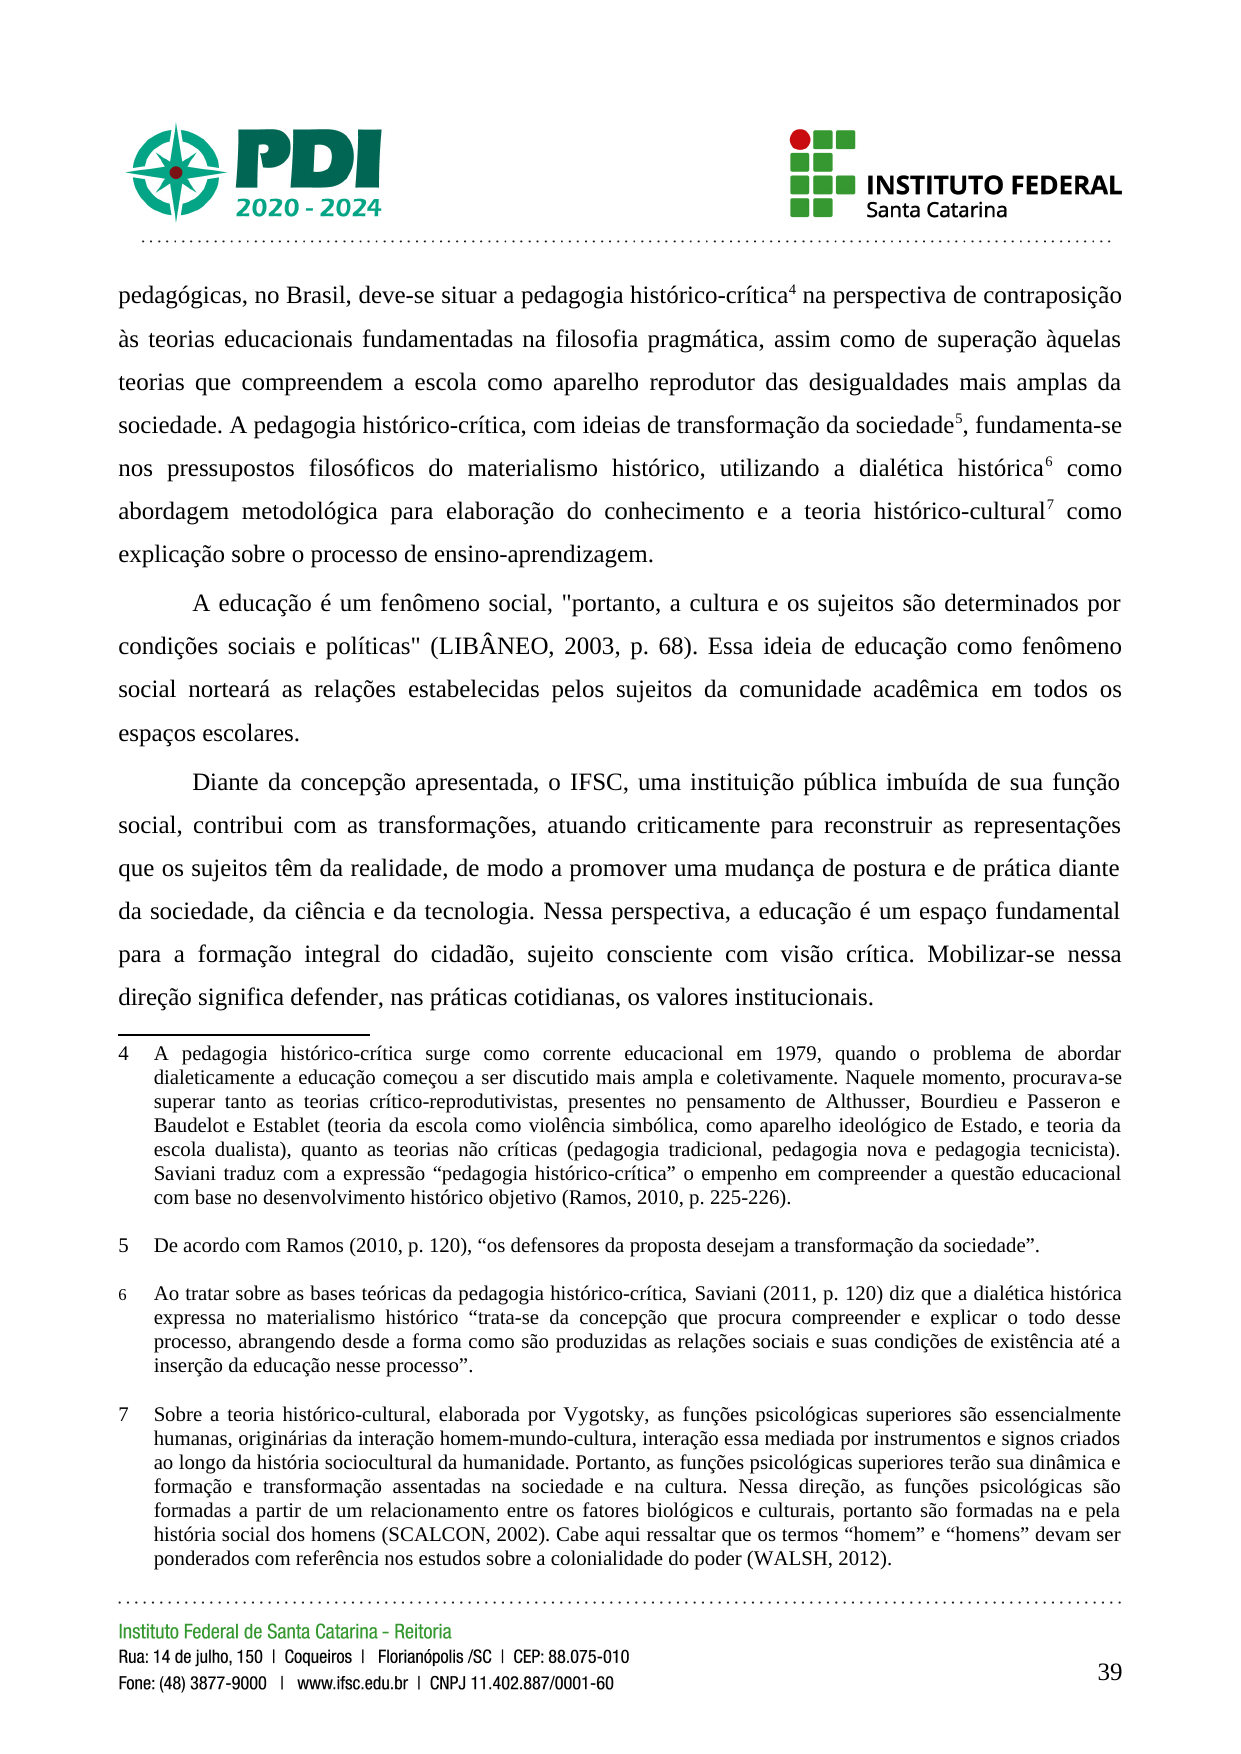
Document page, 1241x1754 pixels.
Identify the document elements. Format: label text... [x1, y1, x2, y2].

picture [220, 1599, 1021, 1699]
text Sobre a teoria histórico-cultural, elaborada por Vygotsky, as funções psicológicas superiores são essencialmente humanas, originárias da interação homem-mundo-cultura, interação essa mediada por instrumentos e signos criados ao longo da história sociocultural da humanidade. Portanto, as funções psicológicas superiores terão sua dinâmica e formação e transformação assentadas na sociedade e na cultura. Nessa direção, as funções psicológicas são formadas a partir de um relacionamento entre os fatores biológicos e culturais, portanto são formadas na e pela história social dos homens (SCALCON, 2002). Cabe aqui ressaltar que os termos “homem” e “homens” devam ser ponderados com referência nos estudos sobre a colonialidade do poder (WALSH, 2012). [118, 1402, 1122, 1570]
text Ao tratar sobre as bases teóricas da pedagogia histórico-crítica, Saviani (2011, p. 120) diz que a dialética histórica expressa no materialismo histórico “trata-se da concepção que procura compreender e explicar o todo desse processo, abrangendo desde a forma como são produzidas as relações sociais e suas condições de existência até a inserção da educação nesse processo”. [118, 1281, 1122, 1377]
text Diante da concepção apresentada, o IFSC, uma instituição pública imbuída de sua função social, contribui com as transformações, atuando criticamente para reconstruir as representações que os sujeitos têm da realidade, de modo a promover uma mudança de postura e de prática diante da sociedade, da ciência e da tecnologia. Nessa perspectiva, a educação é um espaço fundamental para a formação integral do cidadão, sujeito consciente com visão crítica. Mobilizar-se nessa direção significa defender, nas práticas cotidianas, os valores institucionais. [118, 767, 1122, 1011]
text A educação é um fenômeno social, "portanto, a cultura e os sujeitos são determinados por condições sociais e políticas" (LIBÂNEO, 2003, p. 68). Essa ideia de educação como fenômeno social norteará as relações estabelecidas pelos sujeitos da comunidade acadêmica em todos os espaços escolares. [118, 588, 1122, 746]
text De acordo com Ramos (2010, p. 120), “os defensores da proposta desejam a transformação da sociedade”. [118, 1233, 1122, 1257]
text A pedagogia histórico-crítica surge como corrente educacional em 1979, quando o problema de abordar dialeticamente a educação começou a ser discutido mais ampla e coletivamente. Naquele momento, procurava-se superar tanto as teorias crítico-reprodutivistas, presentes no pensamento de Althusser, Bourdieu e Passeron e Baudelot e Establet (teoria da escola como violência simbólica, como aparelho ideológico de Estado, e teoria da escola dualista), quanto as teorias não críticas (pedagogia tradicional, pedagogia nova e pedagogia tecnicista). Saviani traduz com a expressão “pedagogia histórico-crítica” o empenho em compreender a questão educacional com base no desenvolvimento histórico objetivo (Ramos, 2010, p. 225-226). [118, 1041, 1122, 1209]
picture [118, 118, 1122, 251]
text pedagógicas, no Brasil, deve-se situar a pedagogia histórico-crítica na perspectiva de contraposição às teorias educacionais fundamentadas na filosofia pragmática, assim como de superação àquelas teorias que compreendem a escola como aparelho reprodutor das desigualdades mais amplas da sociedade. A pedagogia histórico-crítica, com ideias de transformação da sociedade, fundamenta-se nos pressupostos filosóficos do materialismo histórico, utilizando a dialética histórica como abordagem metodológica para elaboração do conhecimento e a teoria histórico-cultural como explicação sobre o processo de ensino-aprendizagem. [118, 281, 1122, 568]
